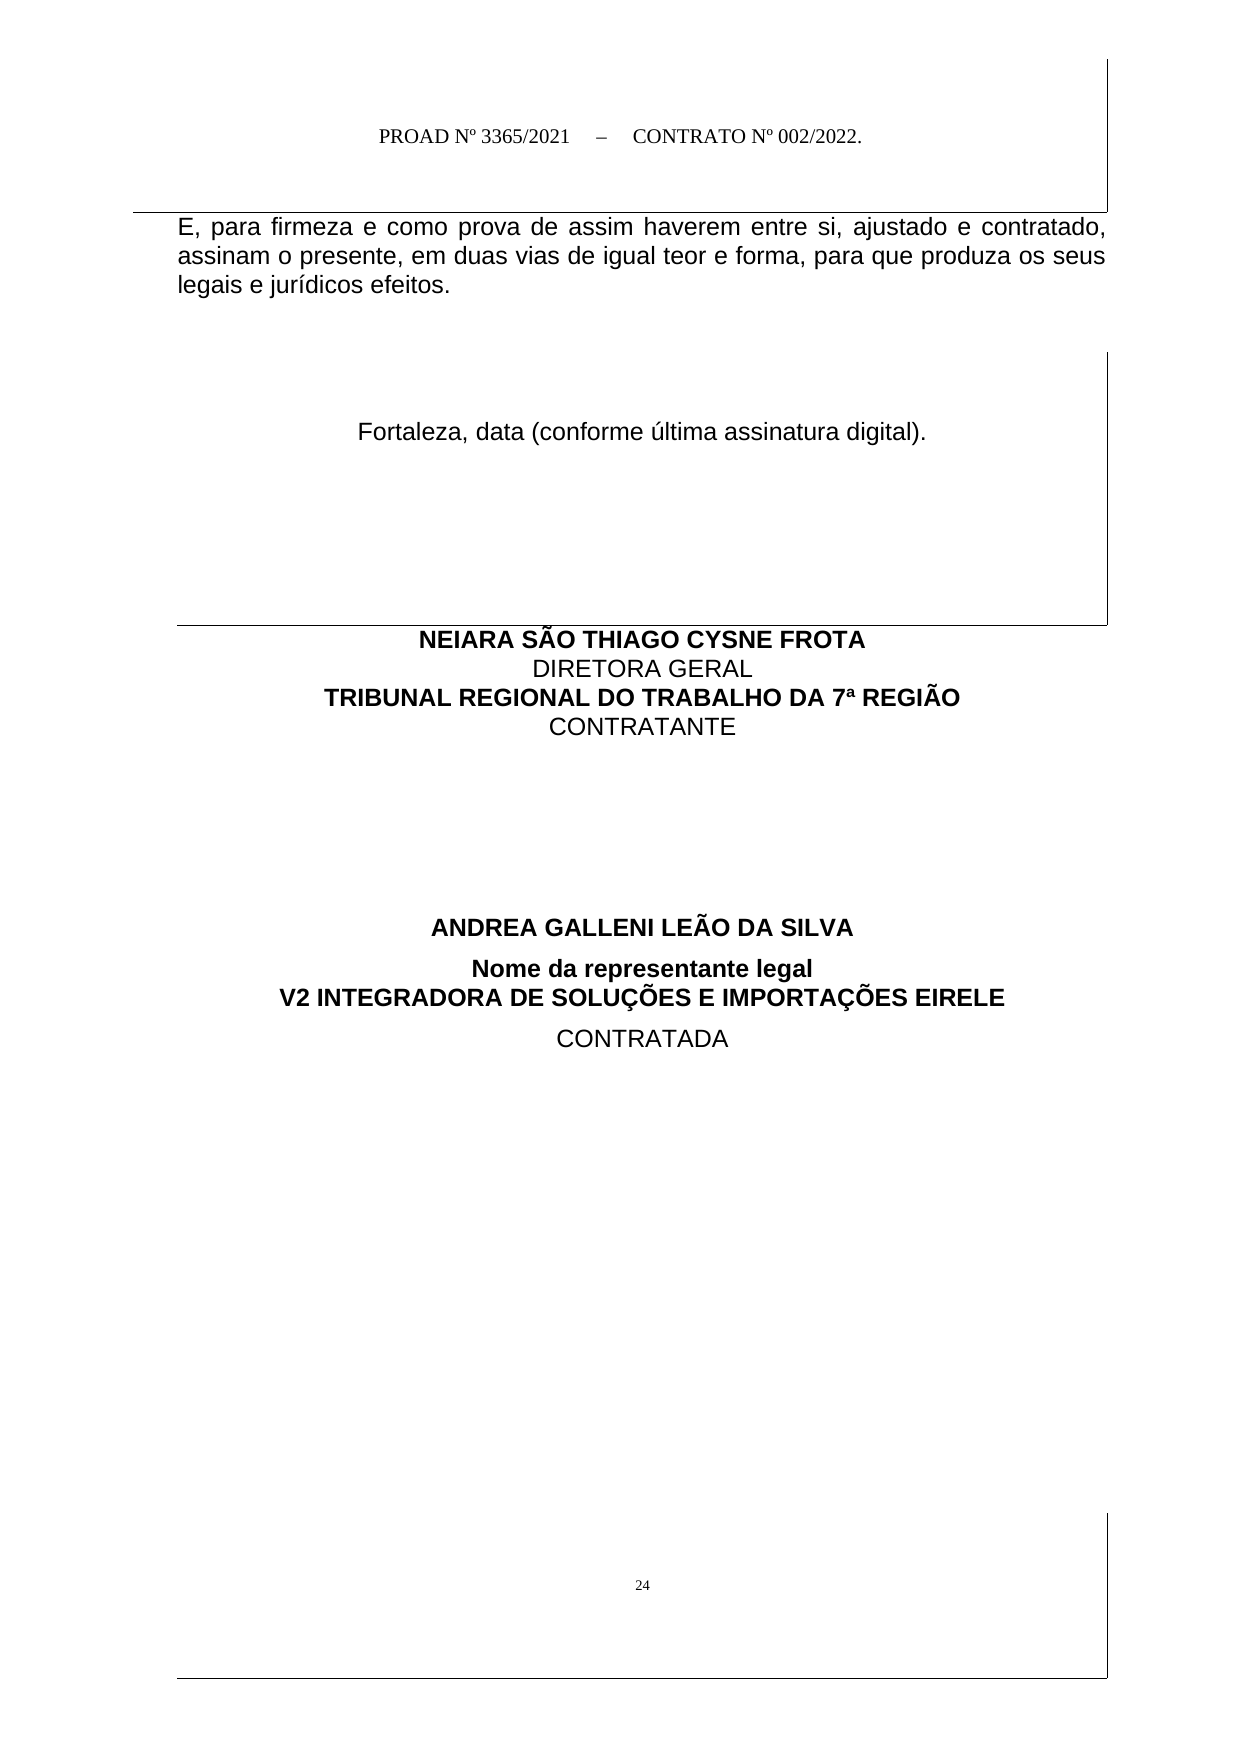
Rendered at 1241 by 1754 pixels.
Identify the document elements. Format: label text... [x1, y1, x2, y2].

text NEIARA SÃO THIAGO CYSNE FROTA [177, 625, 1107, 654]
text CONTRATADA [177, 1024, 1107, 1053]
text CONTRATANTE [177, 711, 1107, 740]
text Fortaleza, data (conforme última assinatura digital). [177, 352, 1107, 446]
text E, para firmeza e como prova de assim haverem entre si, ajustado e contratado, assinam o presente, em duas vias de igual teor e forma, para que produza os seus legais e jurídicos efeitos. [177, 212, 1107, 298]
text ANDREA GALLENI LEÃO DA SILVA [177, 913, 1107, 941]
text TRIBUNAL REGIONAL DO TRABALHO DA 7ª REGIÃO [177, 683, 1107, 711]
text Nome da representante legal [177, 954, 1107, 983]
text DIRETORA GERAL [177, 654, 1107, 683]
text V2 INTEGRADORA DE SOLUÇÕES E IMPORTAÇÕES EIRELE [177, 983, 1107, 1011]
